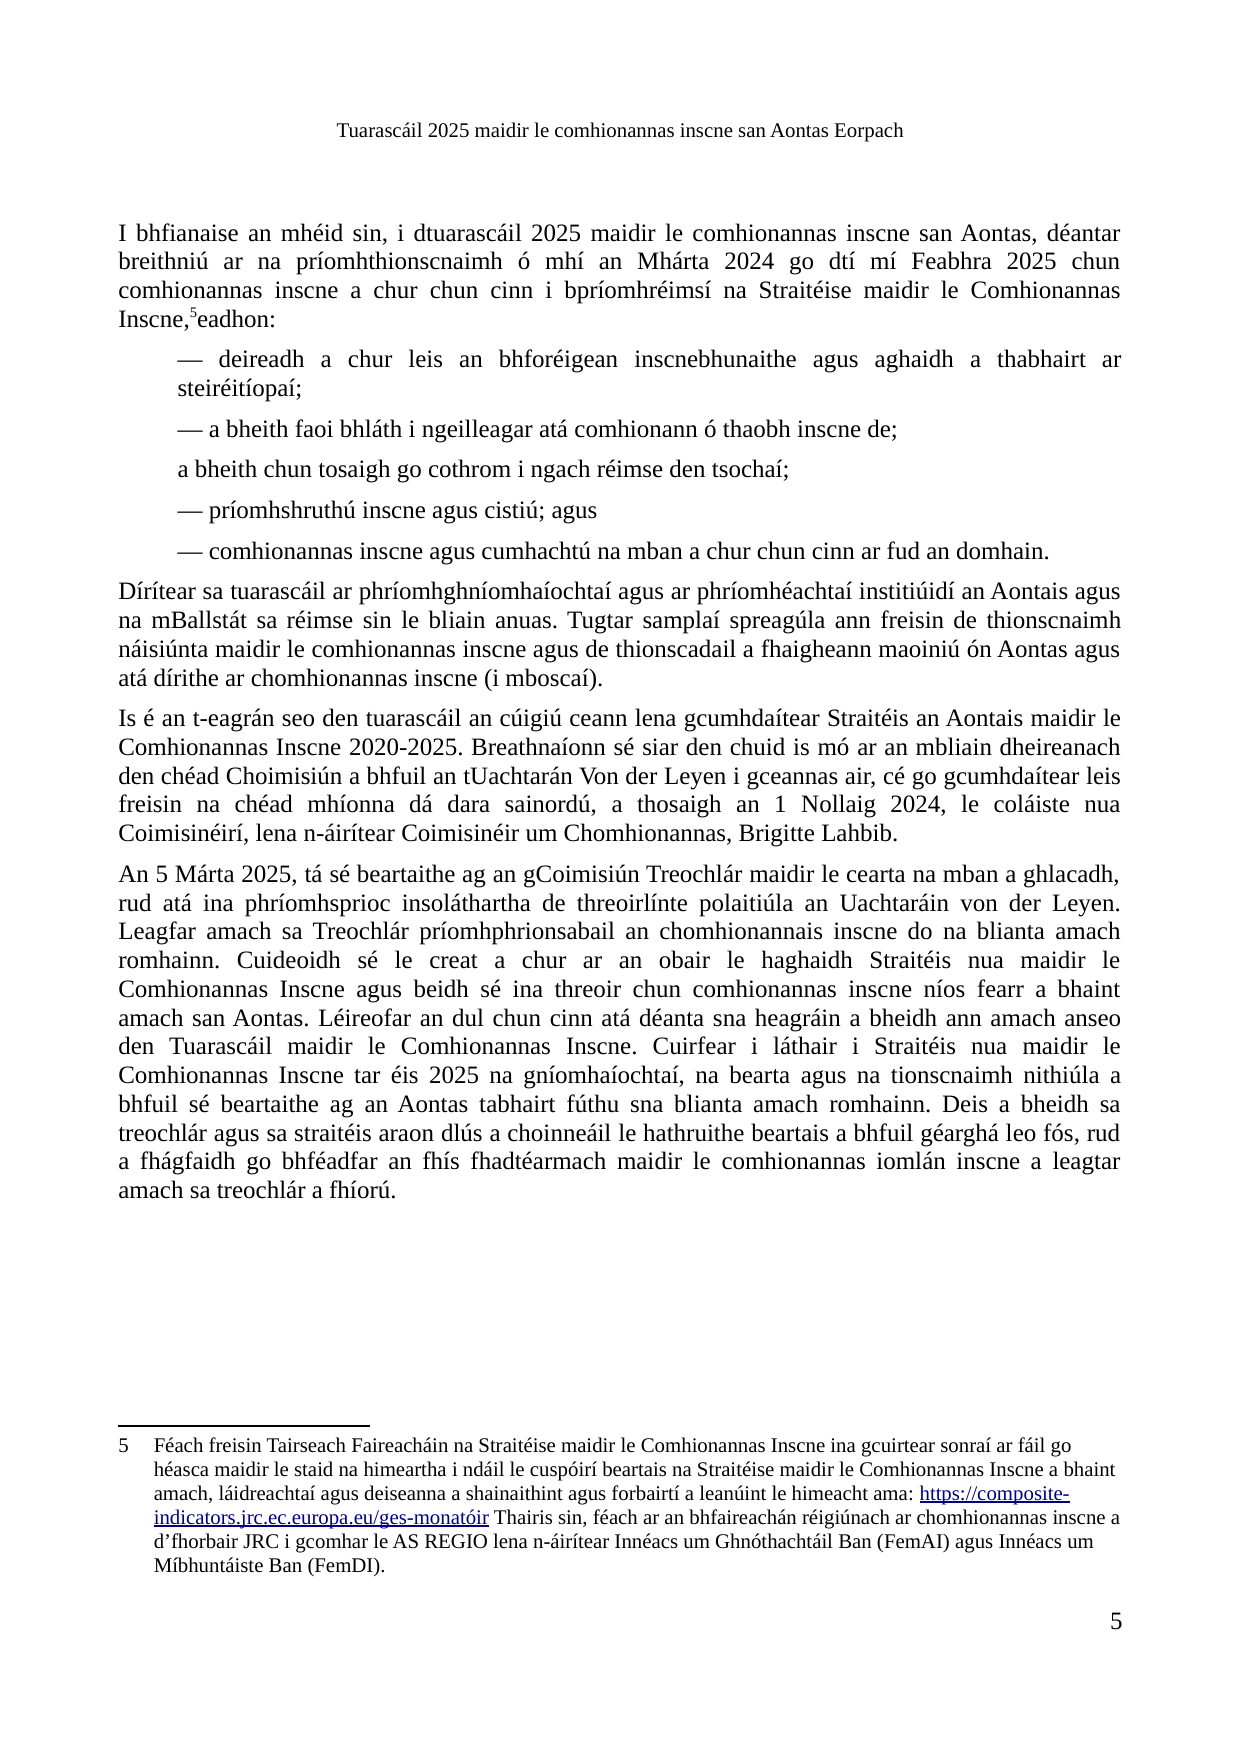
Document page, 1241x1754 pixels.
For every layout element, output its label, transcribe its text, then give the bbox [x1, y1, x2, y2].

text An 5 Márta 2025, tá sé beartaithe ag an gCoimisiún Treochlár maidir le cearta na mban a ghlacadh, rud atá ina phríomhsprioc insoláthartha de threoirlínte polaitiúla an Uachtaráin von der Leyen. Leagfar amach sa Treochlár príomhphrionsabail an chomhionannais inscne do na blianta amach romhainn. Cuideoidh sé le creat a chur ar an obair le haghaidh Straitéis nua maidir le Comhionannas Inscne agus beidh sé ina threoir chun comhionannas inscne níos fearr a bhaint amach san Aontas. Léireofar an dul chun cinn atá déanta sna heagráin a bheidh ann amach anseo den Tuarascáil maidir le Comhionannas Inscne. Cuirfear i láthair i Straitéis nua maidir le Comhionannas Inscne tar éis 2025 na gníomhaíochtaí, na bearta agus na tionscnaimh nithiúla a bhfuil sé beartaithe ag an Aontas tabhairt fúthu sna blianta amach romhainn. Deis a bheidh sa treochlár agus sa straitéis araon dlús a choinneáil le hathruithe beartais a bhfuil géarghá leo fós, rud a fhágfaidh go bhféadfar an fhís fhadtéarmach maidir le comhionannas iomlán inscne a leagtar amach sa treochlár a fhíorú. [118, 859, 1122, 1204]
text — deireadh a chur leis an bhforéigean inscnebhunaithe agus aghaidh a thabhairt ar steiréitíopaí; [177, 344, 1122, 402]
text Is é an t-eagrán seo den tuarascáil an cúigiú ceann lena gcumhdaítear Straitéis an Aontais maidir le Comhionannas Inscne 2020-2025. Breathnaíonn sé siar den chuid is mó ar an mbliain dheireanach den chéad Choimisiún a bhfuil an tUachtarán Von der Leyen i gceannas air, cé go gcumhdaítear leis freisin na chéad mhíonna dá dara sainordú, a thosaigh an 1 Nollaig 2024, le coláiste nua Coimisinéirí, lena n-áirítear Coimisinéir um Chomhionannas, Brigitte Lahbib. [118, 703, 1122, 847]
text — a bheith faoi bhláth i ngeilleagar atá comhionann ó thaobh inscne de; [177, 414, 1122, 443]
text — comhionannas inscne agus cumhachtú na mban a chur chun cinn ar fud an domhain. [177, 536, 1122, 564]
text Dírítear sa tuarascáil ar phríomhghníomhaíochtaí agus ar phríomhéachtaí institiúidí an Aontais agus na mBallstát sa réimse sin le bliain anuas. Tugtar samplaí spreagúla ann freisin de thionscnaimh náisiúnta maidir le comhionannas inscne agus de thionscadail a fhaigheann maoiniú ón Aontas agus atá dírithe ar chomhionannas inscne (i mboscaí). [118, 576, 1122, 691]
text I bhfianaise an mhéid sin, i dtuarascáil 2025 maidir le comhionannas inscne san Aontas, déantar breithniú ar na príomhthionscnaimh ó mhí an Mhárta 2024 go dtí mí Feabhra 2025 chun comhionannas inscne a chur chun cinn i bpríomhréimsí na Straitéise maidir le Comhionannas Inscne,eadhon: [118, 218, 1122, 333]
text Féach freisin Tairseach Faireacháin na Straitéise maidir le Comhionannas Inscne ina gcuirtear sonraí ar fáil go héasca maidir le staid na himeartha i ndáil le cuspóirí beartais na Straitéise maidir le Comhionannas Inscne a bhaint amach, láidreachtaí agus deiseanna a shainaithint agus forbairtí a leanúint le himeacht ama: https://composite-indicators.jrc.ec.europa.eu/ges-monatóir Thairis sin, féach ar an bhfaireachán réigiúnach ar chomhionannas inscne a d’fhorbair JRC i gcomhar le AS REGIO lena n-áirítear Innéacs um Ghnóthachtáil Ban (FemAI) agus Innéacs um Míbhuntáiste Ban (FemDI). [118, 1432, 1122, 1577]
text — príomhshruthú inscne agus cistiú; agus [177, 495, 1122, 524]
text a bheith chun tosaigh go cothrom i ngach réimse den tsochaí; [177, 454, 1122, 483]
